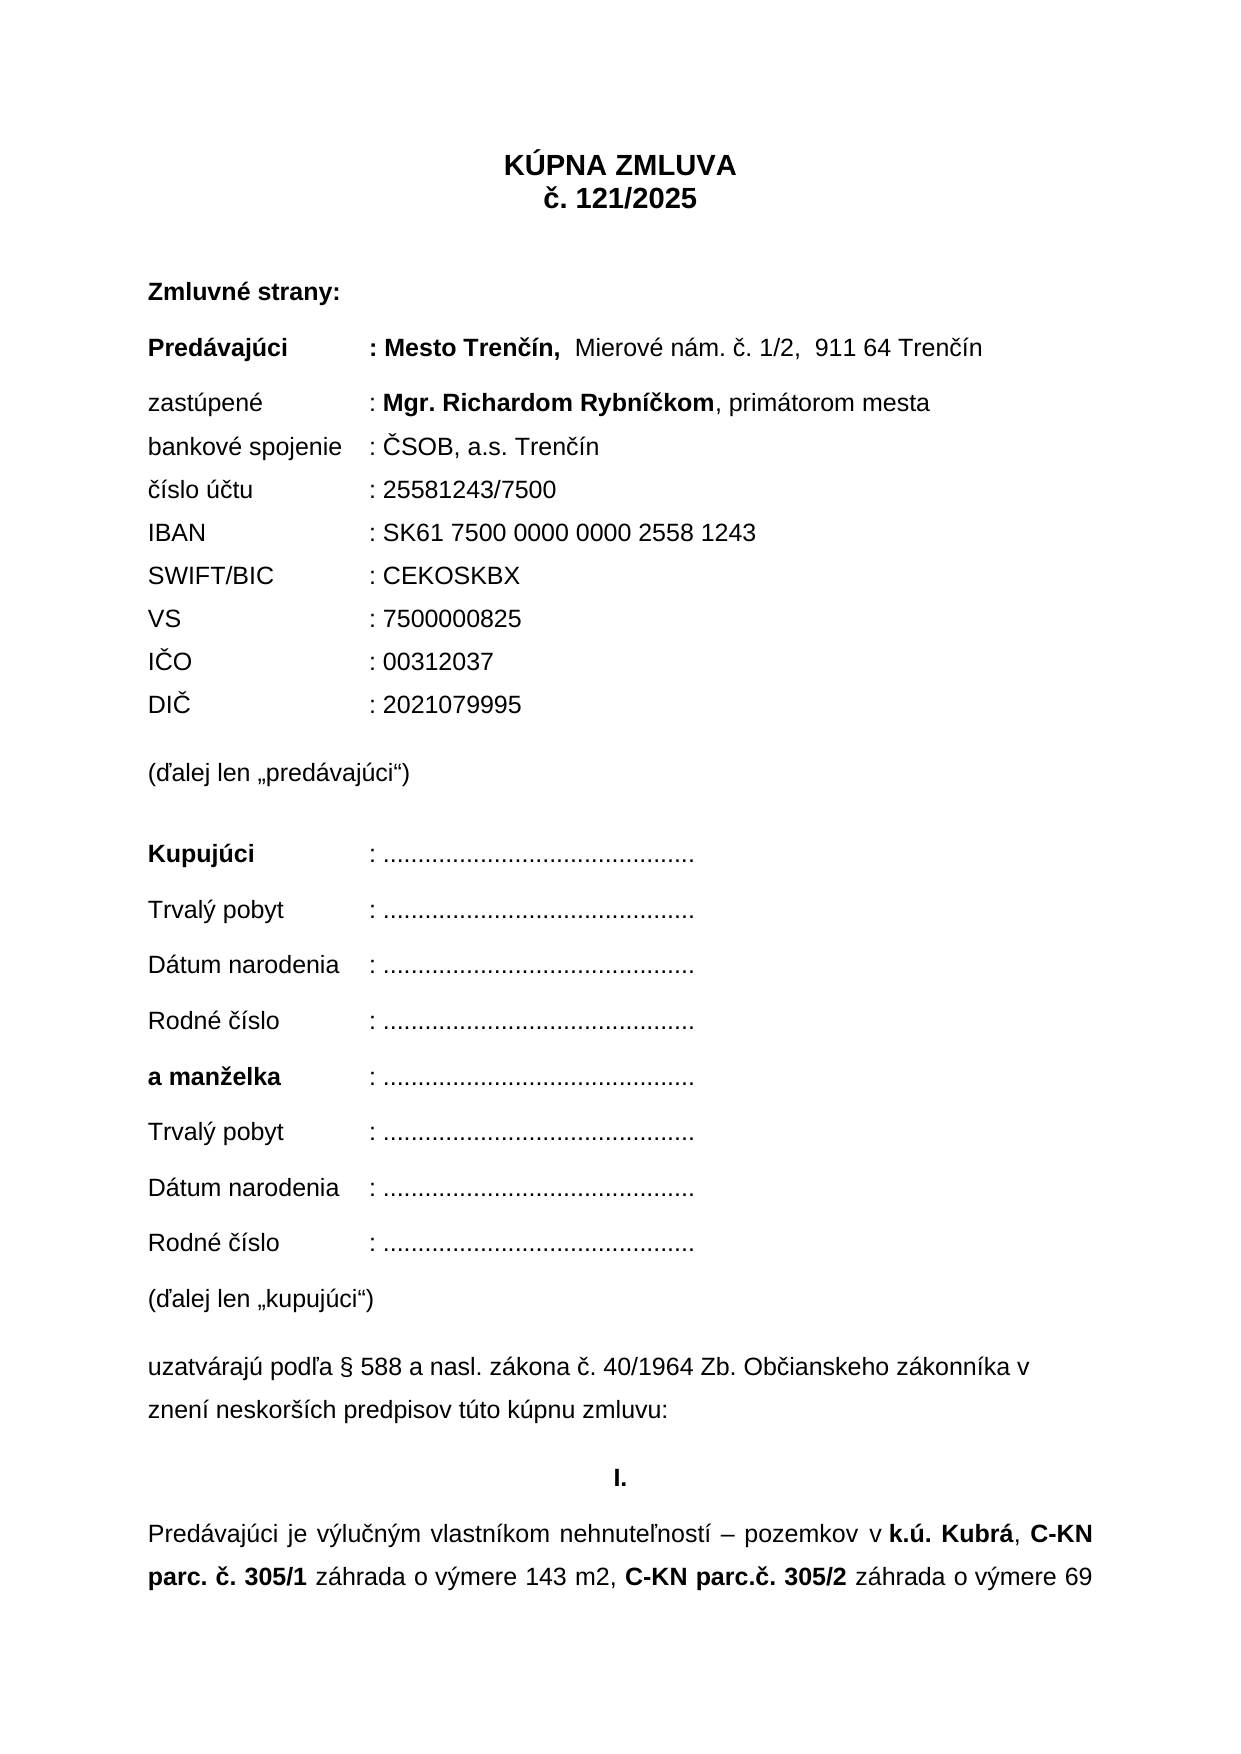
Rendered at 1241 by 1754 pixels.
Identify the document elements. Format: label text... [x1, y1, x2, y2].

text Predávajúci : Mesto Trenčín, Mierové nám. č. 1/2, 911 64 Trenčín [148, 333, 1093, 362]
text Trvalý pobyt : ............................................. [148, 895, 1093, 923]
text Predávajúci je výlučným vlastníkom nehnuteľností – pozemkov v k.ú. Kubrá, C-KN parc. č. 305/1 záhrada o výmere 143 m2, C-KN parc.č. 305/2 záhrada o výmere 69 [148, 1519, 1093, 1591]
text uzatvárajú podľa § 588 a nasl. zákona č. 40/1964 Zb. Občianskeho zákonníka v znení neskorších predpisov túto kúpnu zmluvu: [148, 1352, 1093, 1424]
text Rodné číslo : ............................................. [148, 1006, 1093, 1035]
text IČO : 00312037 [148, 647, 1093, 676]
subtitle Zmluvné strany: [148, 277, 1093, 306]
text VS : 7500000825 [148, 604, 1093, 633]
subtitle I. [148, 1463, 1093, 1492]
text SWIFT/BIC : CEKOSKBX [148, 561, 1093, 590]
text bankové spojenie : ČSOB, a.s. Trenčín [148, 432, 1093, 460]
text Trvalý pobyt : ............................................. [148, 1117, 1093, 1146]
text zastúpené : Mgr. Richardom Rybníčkom, primátorom mesta [148, 388, 1093, 417]
text DIČ : 2021079995 [148, 690, 1093, 719]
text Rodné číslo : ............................................. [148, 1228, 1093, 1257]
text (ďalej len „kupujúci“) [148, 1284, 1093, 1313]
text Dátum narodenia : ............................................. [148, 950, 1093, 979]
text číslo účtu : 25581243/7500 [148, 475, 1093, 503]
subtitle KÚPNA ZMLUVA č. 121/2025 [148, 148, 1093, 215]
text Dátum narodenia : ............................................. [148, 1173, 1093, 1202]
text a manželka : ............................................. [148, 1062, 1093, 1090]
text Kupujúci : ............................................. [148, 839, 1093, 868]
text (ďalej len „predávajúci“) [148, 758, 1093, 787]
text IBAN : SK61 7500 0000 0000 2558 1243 [148, 518, 1093, 547]
